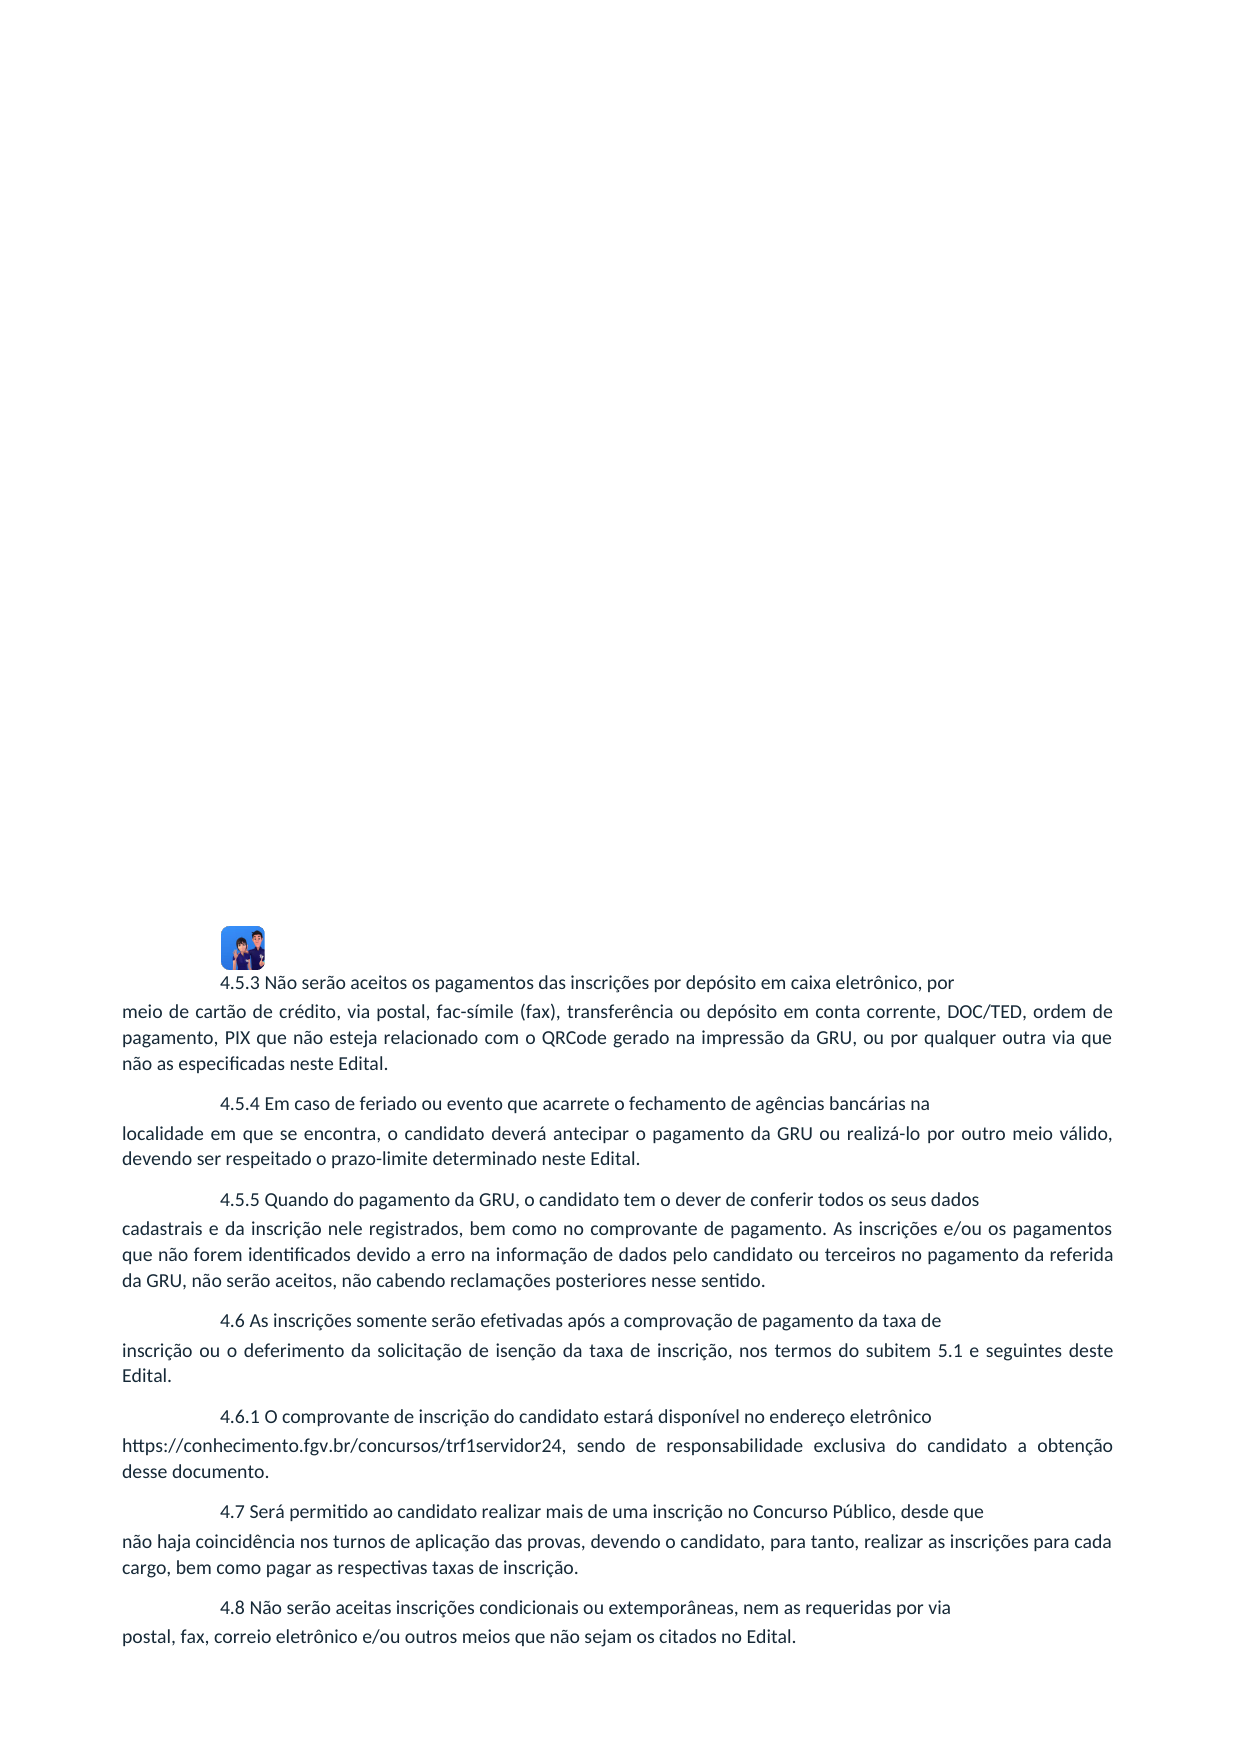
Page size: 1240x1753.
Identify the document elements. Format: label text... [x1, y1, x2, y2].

text 4.5.4 Em caso de feriado ou evento que acarrete o fechamento de agências bancárias na [220, 1091, 1115, 1115]
text https://conhecimento.fgv.br/concursos/trf1servidor24, sendo de responsabilidade exclusiva do candidato a obtenção desse documento. [122, 1433, 1115, 1483]
text 4.6 As inscrições somente serão efetivadas após a comprovação de pagamento da taxa de [220, 1308, 1115, 1332]
text localidade em que se encontra, o candidato deverá antecipar o pagamento da GRU ou realizá-lo por outro meio válido, devendo ser respeitado o prazo-limite determinado neste Edital. [122, 1121, 1115, 1171]
text inscrição ou o deferimento da solicitação de isenção da taxa de inscrição, nos termos do subitem 5.1 e seguintes deste Edital. [122, 1338, 1115, 1388]
text postal, fax, correio eletrônico e/ou outros meios que não sejam os citados no Edital. [122, 1625, 1115, 1649]
text 4.7 Será permitido ao candidato realizar mais de uma inscrição no Concurso Público, desde que [220, 1499, 1115, 1524]
text cadastrais e da inscrição nele registrados, bem como no comprovante de pagamento. As inscrições e/ou os pagamentos que não forem identificados devido a erro na informação de dados pelo candidato ou terceiros no pagamento da referida da GRU, não serão aceitos, não cabendo reclamações posteriores nesse sentido. [122, 1216, 1115, 1292]
text não haja coincidência nos turnos de aplicação das provas, devendo o candidato, para tanto, realizar as inscrições para cada cargo, bem como pagar as respectivas taxas de inscrição. [122, 1529, 1115, 1579]
text 4.5.5 Quando do pagamento da GRU, o candidato tem o dever de conferir todos os seus dados [220, 1187, 1115, 1211]
text 4.8 Não serão aceitas inscrições condicionais ou extemporâneas, nem as requeridas por via [220, 1595, 1115, 1619]
text 4.6.1 O comprovante de inscrição do candidato estará disponível no endereço eletrônico [220, 1404, 1115, 1428]
text 4.5.3 Não serão aceitos os pagamentos das inscrições por depósito em caixa eletrônico, por [220, 970, 1115, 994]
text meio de cartão de crédito, via postal, fac-símile (fax), transferência ou depósito em conta corrente, DOC/TED, ordem de pagamento, PIX que não esteja relacionado com o QRCode gerado na impressão da GRU, ou por qualquer outra via que não as especificadas neste Edital. [122, 999, 1115, 1075]
